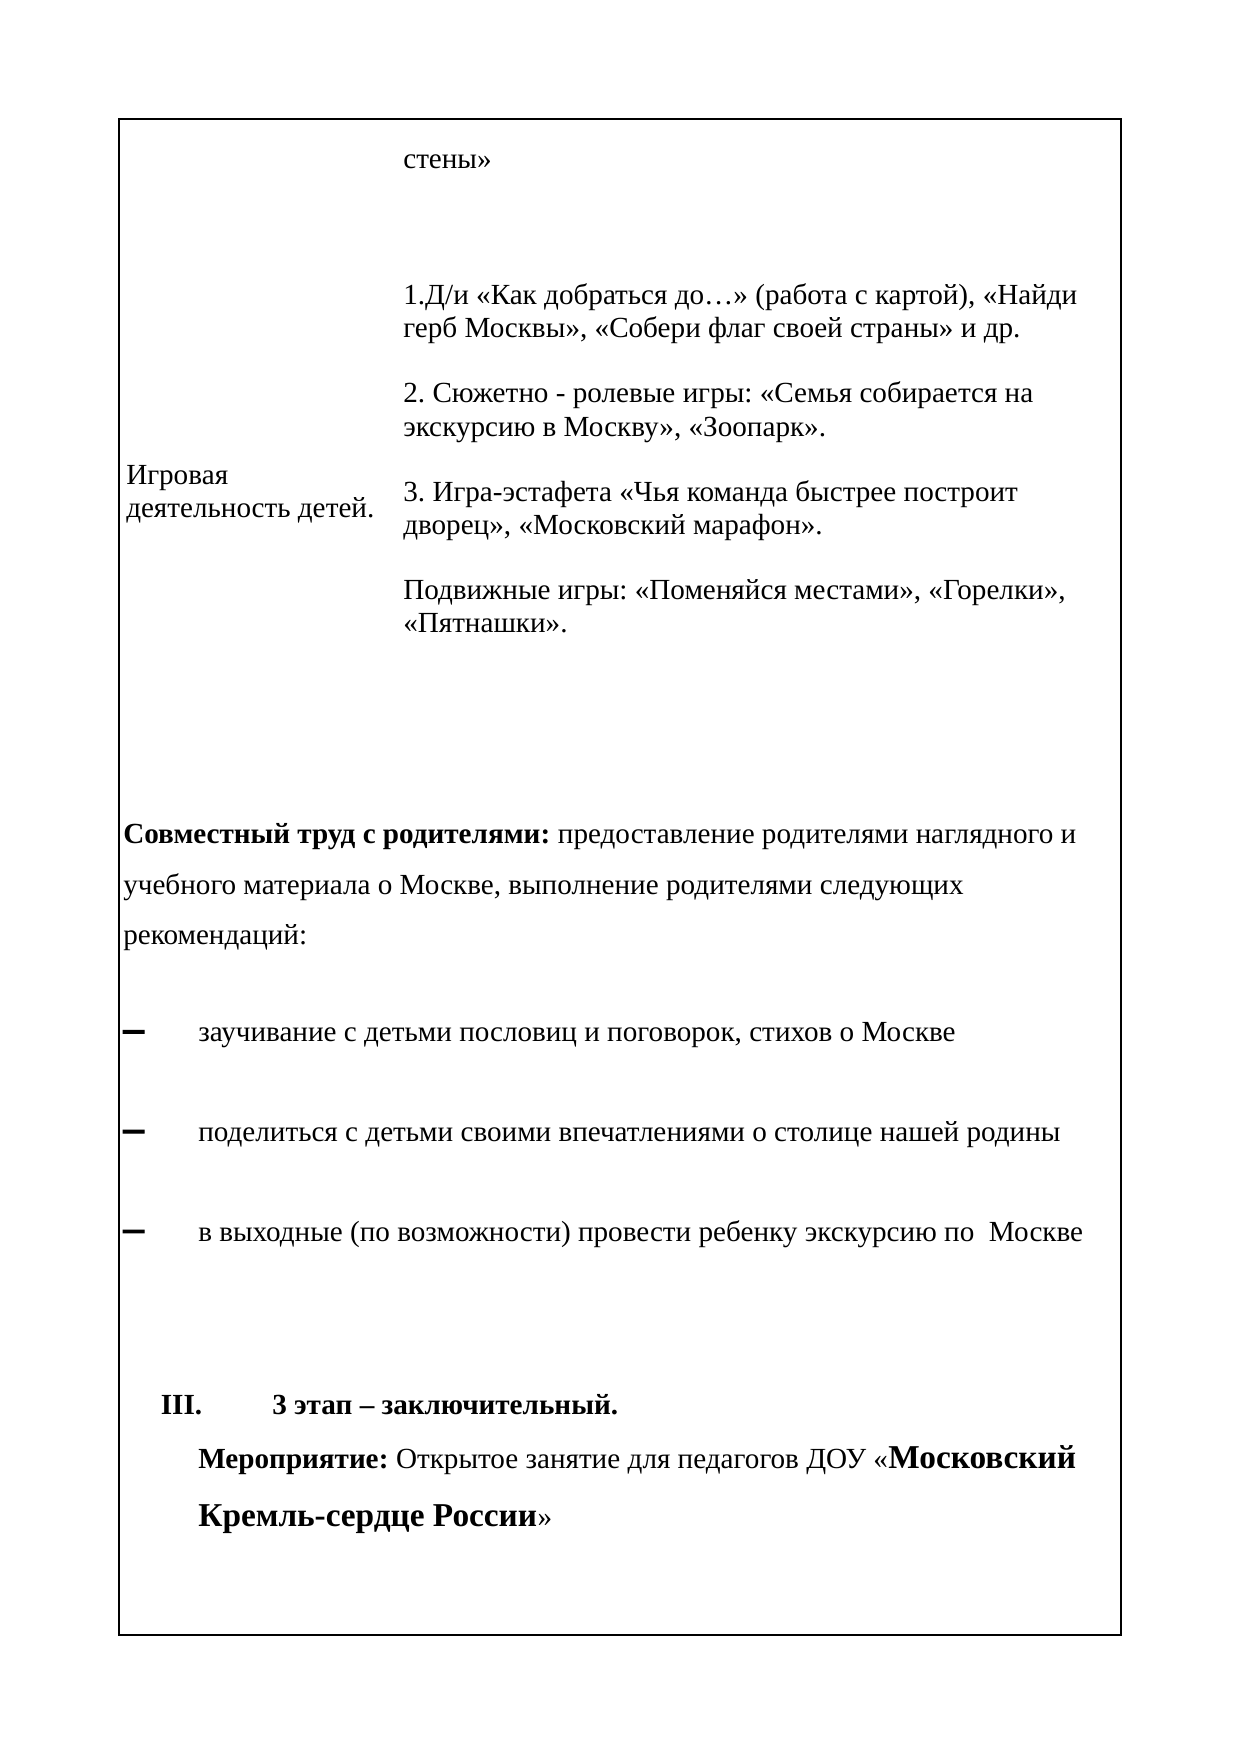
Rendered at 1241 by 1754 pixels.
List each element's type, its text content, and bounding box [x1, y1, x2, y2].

list поделиться с детьми своими впечатлениями о столице нашей родины [123, 1114, 1117, 1149]
table_cell [123, 123, 400, 258]
list 3 этап – заключительный. [161, 1387, 1117, 1421]
list заучивание с детьми пословиц и поговорок, стихов о Москве [123, 1014, 1117, 1050]
list Мероприятие: Открытое занятие для педагогов ДОУ «Московский Кремль-сердце России» [161, 1438, 1117, 1534]
table_cell 1.Д/и «Как добраться до…» (работа с картой), «Найди герб Москвы», «Собери флаг своей страны» и др. 2. Сюжетно - ролевые игры: «Семья собирается на экскурсию в Москву», «Зоопарк». 3. Игра-эстафета «Чья команда быстрее построит дворец», «Московский марафон». Подвижные игры: «Поменяйся местами», «Горелки», «Пятнашки». [400, 259, 1117, 722]
list в выходные (по возможности) провести ребенку экскурсию по Москве [123, 1214, 1117, 1249]
table_cell [123, 723, 400, 793]
table_cell [400, 723, 1117, 793]
text Совместный труд с родителями: предоставление родителями наглядного и учебного материала о Москве, выполнение родителями следующих рекомендаций: [123, 817, 1117, 951]
table_cell Игровая деятельность детей. [123, 259, 400, 722]
table_cell стены» [400, 123, 1117, 258]
